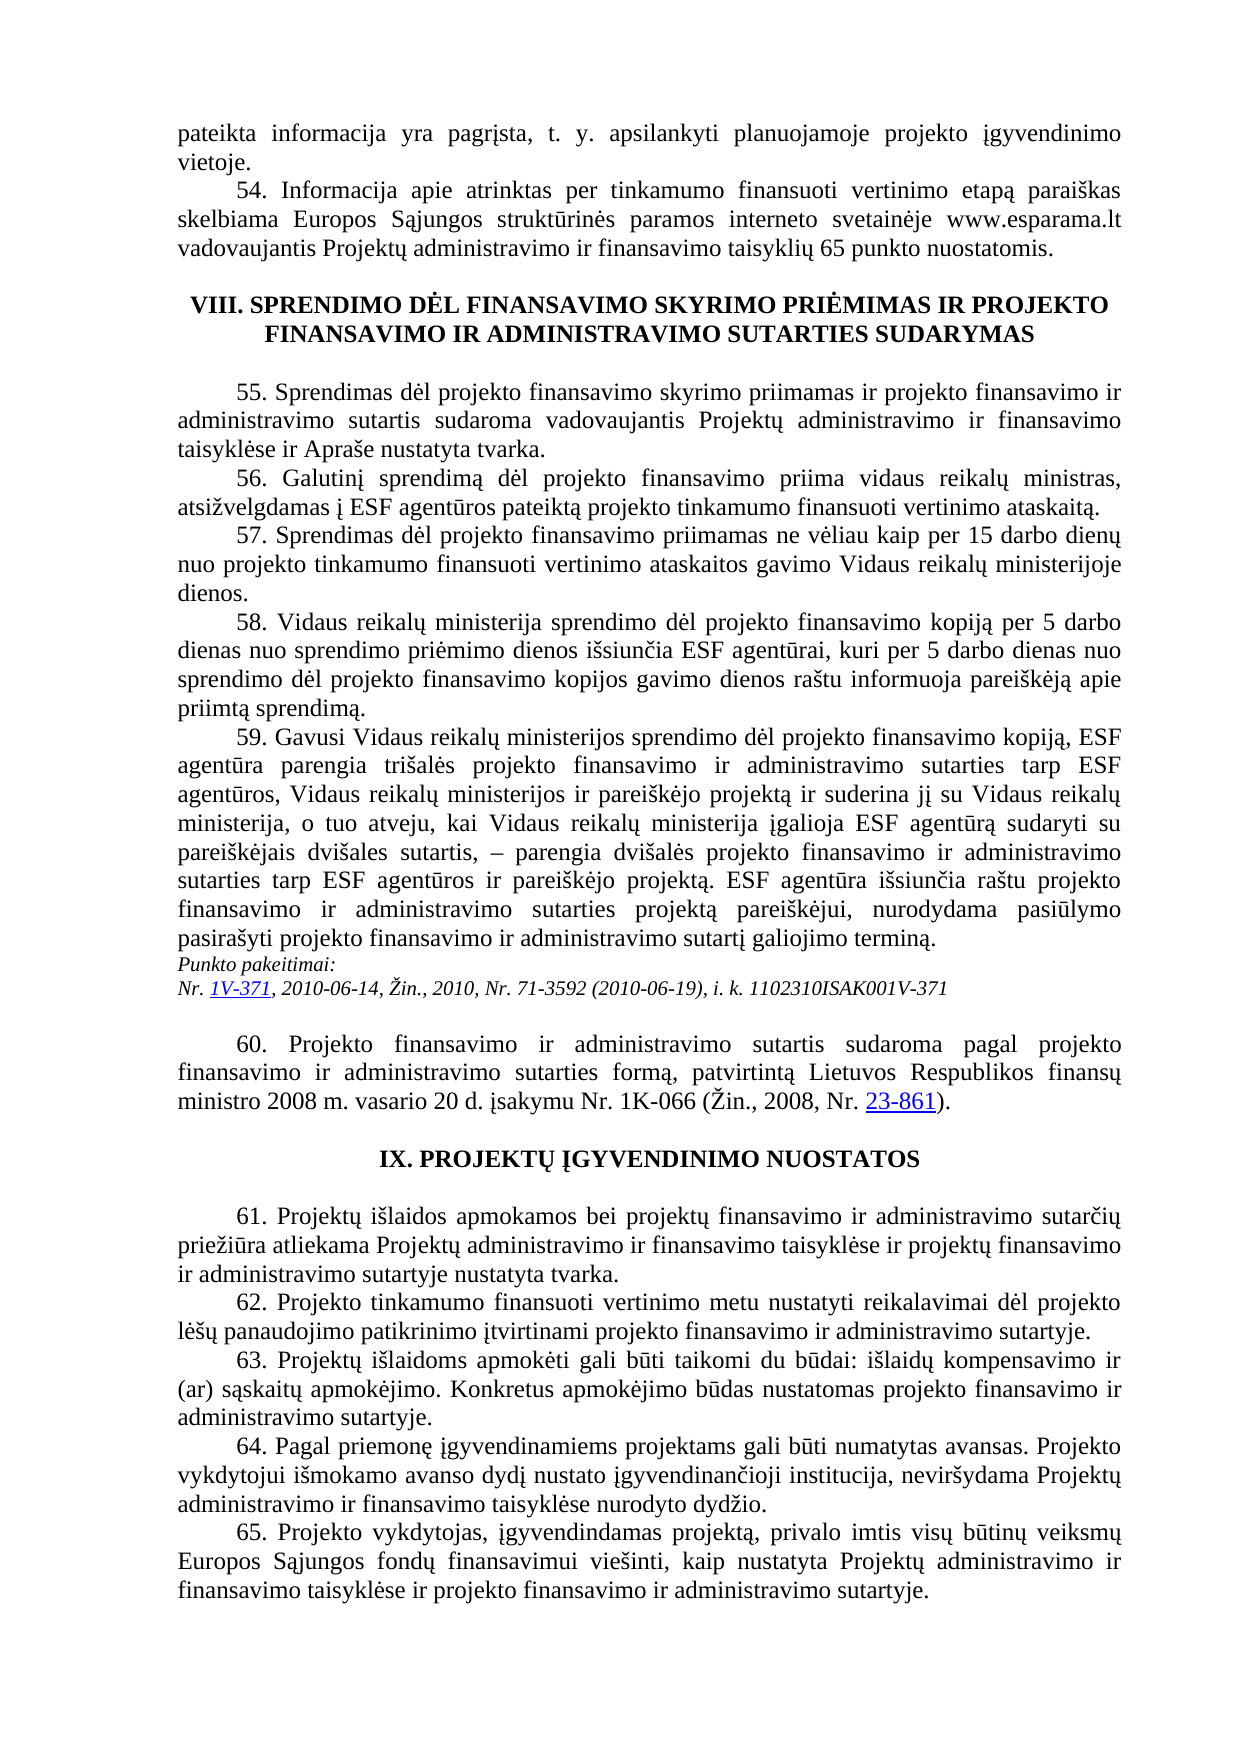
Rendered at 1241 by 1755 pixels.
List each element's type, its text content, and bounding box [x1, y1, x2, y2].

text 56. Galutinį sprendimą dėl projekto finansavimo priima vidaus reikalų ministras, atsižvelgdamas į ESF agentūros pateiktą projekto tinkamumo finansuoti vertinimo ataskaitą. [177, 463, 1122, 521]
text 65. Projekto vykdytojas, įgyvendindamas projektą, privalo imtis visų būtinų veiksmų Europos Sąjungos fondų finansavimui viešinti, kaip nustatyta Projektų administravimo ir finansavimo taisyklėse ir projekto finansavimo ir administravimo sutartyje. [177, 1517, 1122, 1604]
text 54. Informacija apie atrinktas per tinkamumo finansuoti vertinimo etapą paraiškas skelbiama Europos Sąjungos struktūrinės paramos interneto svetainėje www.esparama.lt vadovaujantis Projektų administravimo ir finansavimo taisyklių 65 punkto nuostatomis. [177, 176, 1122, 262]
text 61. Projektų išlaidos apmokamos bei projektų finansavimo ir administravimo sutarčių priežiūra atliekama Projektų administravimo ir finansavimo taisyklėse ir projektų finansavimo ir administravimo sutartyje nustatyta tvarka. [177, 1201, 1122, 1287]
text 55. Sprendimas dėl projekto finansavimo skyrimo priimamas ir projekto finansavimo ir administravimo sutartis sudaroma vadovaujantis Projektų administravimo ir finansavimo taisyklėse ir Apraše nustatyta tvarka. [177, 377, 1122, 463]
text 58. Vidaus reikalų ministerija sprendimo dėl projekto finansavimo kopiją per 5 darbo dienas nuo sprendimo priėmimo dienos išsiunčia ESF agentūrai, kuri per 5 darbo dienas nuo sprendimo dėl projekto finansavimo kopijos gavimo dienos raštu informuoja pareiškėją apie priimtą sprendimą. [177, 607, 1122, 722]
text Nr. 1V-371, 2010-06-14, Žin., 2010, Nr. 71-3592 (2010-06-19), i. k. 1102310ISAK001V-371 [177, 976, 1122, 1000]
text 62. Projekto tinkamumo finansuoti vertinimo metu nustatyti reikalavimai dėl projekto lėšų panaudojimo patikrinimo įtvirtinami projekto finansavimo ir administravimo sutartyje. [177, 1287, 1122, 1345]
text 60. Projekto finansavimo ir administravimo sutartis sudaroma pagal projekto finansavimo ir administravimo sutarties formą, patvirtintą Lietuvos Respublikos finansų ministro 2008 m. vasario 20 d. įsakymu Nr. 1K-066 (Žin., 2008, Nr. 23-861). [177, 1029, 1122, 1115]
text 57. Sprendimas dėl projekto finansavimo priimamas ne vėliau kaip per 15 darbo dienų nuo projekto tinkamumo finansuoti vertinimo ataskaitos gavimo Vidaus reikalų ministerijoje dienos. [177, 521, 1122, 607]
text Punkto pakeitimai: [177, 952, 1122, 976]
text VIII. SPRENDIMO DĖL FINANSAVIMO SKYRIMO PRIĖMIMAS IR PROJEKTO FINANSAVIMO IR ADMINISTRAVIMO SUTARTIES SUDARYMAS [177, 291, 1122, 348]
text 63. Projektų išlaidoms apmokėti gali būti taikomi du būdai: išlaidų kompensavimo ir (ar) sąskaitų apmokėjimo. Konkretus apmokėjimo būdas nustatomas projekto finansavimo ir administravimo sutartyje. [177, 1345, 1122, 1431]
text 59. Gavusi Vidaus reikalų ministerijos sprendimo dėl projekto finansavimo kopiją, ESF agentūra parengia trišalės projekto finansavimo ir administravimo sutarties tarp ESF agentūros, Vidaus reikalų ministerijos ir pareiškėjo projektą ir suderina jį su Vidaus reikalų ministerija, o tuo atveju, kai Vidaus reikalų ministerija įgalioja ESF agentūrą sudaryti su pareiškėjais dvišales sutartis, – parengia dvišalės projekto finansavimo ir administravimo sutarties tarp ESF agentūros ir pareiškėjo projektą. ESF agentūra išsiunčia raštu projekto finansavimo ir administravimo sutarties projektą pareiškėjui, nurodydama pasiūlymo pasirašyti projekto finansavimo ir administravimo sutartį galiojimo terminą. [177, 722, 1122, 952]
text pateikta informacija yra pagrįsta, t. y. apsilankyti planuojamoje projekto įgyvendinimo vietoje. [177, 118, 1122, 176]
text IX. PROJEKTŲ ĮGYVENDINIMO NUOSTATOS [177, 1144, 1122, 1172]
text 64. Pagal priemonę įgyvendinamiems projektams gali būti numatytas avansas. Projekto vykdytojui išmokamo avanso dydį nustato įgyvendinančioji institucija, neviršydama Projektų administravimo ir finansavimo taisyklėse nurodyto dydžio. [177, 1431, 1122, 1517]
